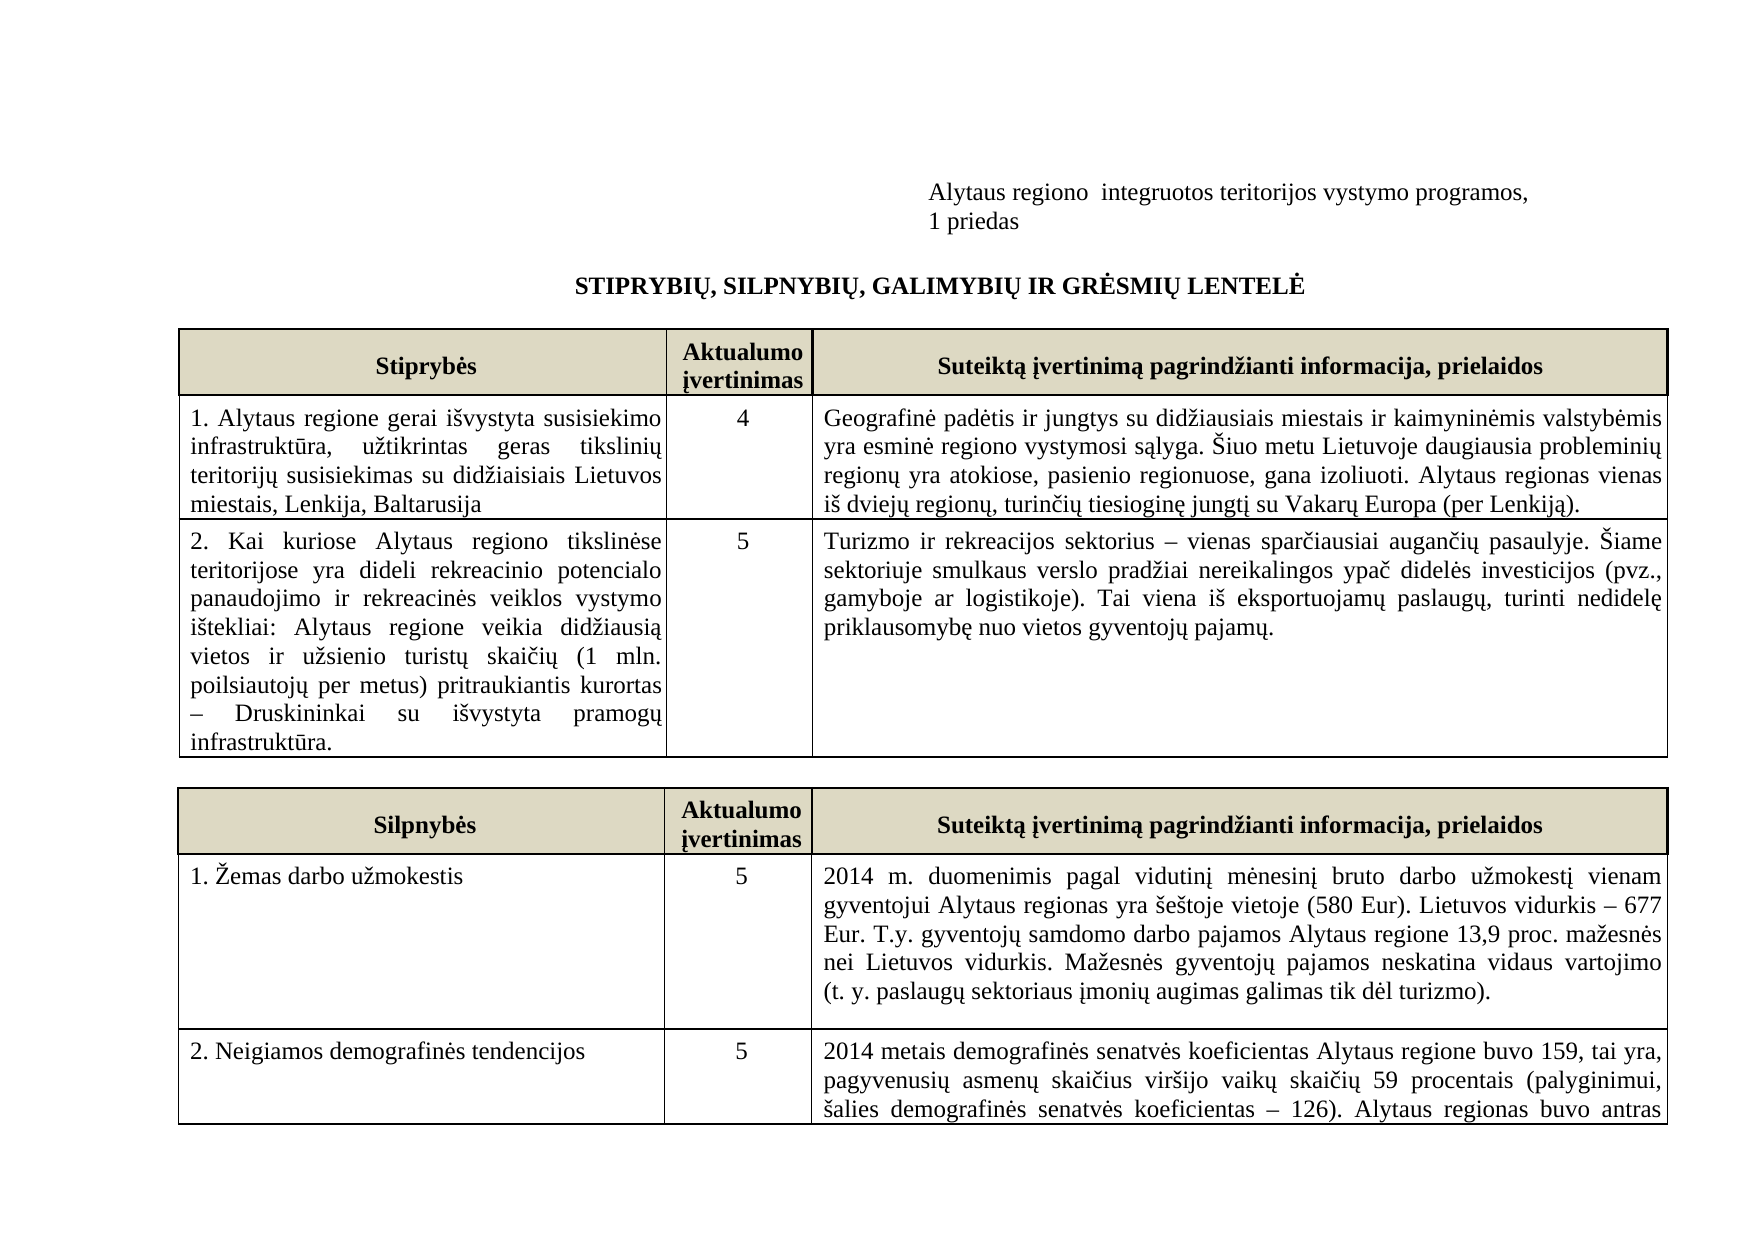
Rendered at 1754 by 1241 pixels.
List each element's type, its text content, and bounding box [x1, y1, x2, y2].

table_header Aktualumo įvertinimas [667, 330, 811, 394]
table_cell 1. Alytaus regione gerai išvystyta susisiekimo infrastruktūra, užtikrintas geras tikslinių teritorijų susisiekimas su didžiaisiais Lietuvos miestais, Lenkija, Baltarusija [180, 396, 666, 518]
table_header Silpnybės [179, 789, 664, 853]
table_cell 5 [667, 520, 812, 756]
text Alytaus regiono integruotos teritorijos vystymo programos, [928, 177, 1636, 206]
table_cell 2. Kai kuriose Alytaus regiono tikslinėse teritorijose yra dideli rekreacinio potencialo panaudojimo ir rekreacinės veiklos vystymo ištekliai: Alytaus regione veikia didžiausią vietos ir užsienio turistų skaičių (1 mln. poilsiautojų per metus) pritraukiantis kurortas – Druskininkai su išvystyta pramogų infrastruktūra. [180, 520, 666, 756]
table_cell Geografinė padėtis ir jungtys su didžiausiais miestais ir kaimyninėmis valstybėmis yra esminė regiono vystymosi sąlyga. Šiuo metu Lietuvoje daugiausia probleminių regionų yra atokiose, pasienio regionuose, gana izoliuoti. Alytaus regionas vienas iš dviejų regionų, turinčių tiesioginę jungtį su Vakarų Europa (per Lenkiją). [813, 396, 1667, 518]
table_header Suteiktą įvertinimą pagrindžianti informacija, prielaidos [813, 789, 1666, 853]
text STIPRYBIŲ, SILPNYBIŲ, GALIMYBIŲ IR GRĖSMIŲ LENTELĖ [251, 271, 1636, 299]
table_cell 5 [665, 1030, 811, 1122]
table_header Aktualumo įvertinimas [665, 789, 811, 853]
table_header Suteiktą įvertinimą pagrindžianti informacija, prielaidos [814, 330, 1666, 394]
table_header Stiprybės [180, 330, 666, 394]
text 1 priedas [928, 206, 1636, 235]
table_cell 2014 metais demografinės senatvės koeficientas Alytaus regione buvo 159, tai yra, pagyvenusių asmenų skaičius viršijo vaikų skaičių 59 procentais (palyginimui, šalies demografinės senatvės koeficientas – 126). Alytaus regionas buvo antras [812, 1030, 1667, 1122]
table_cell 1. Žemas darbo užmokestis [179, 855, 664, 1028]
table_cell 2. Neigiamos demografinės tendencijos [179, 1030, 664, 1122]
table_cell 5 [665, 855, 811, 1028]
table_cell 2014 m. duomenimis pagal vidutinį mėnesinį bruto darbo užmokestį vienam gyventojui Alytaus regionas yra šeštoje vietoje (580 Eur). Lietuvos vidurkis – 677 Eur. T.y. gyventojų samdomo darbo pajamos Alytaus regione 13,9 proc. mažesnės nei Lietuvos vidurkis. Mažesnės gyventojų pajamos neskatina vidaus vartojimo (t. y. paslaugų sektoriaus įmonių augimas galimas tik dėl turizmo). [812, 855, 1667, 1028]
table_cell 4 [667, 396, 812, 518]
table_cell Turizmo ir rekreacijos sektorius – vienas sparčiausiai augančių pasaulyje. Šiame sektoriuje smulkaus verslo pradžiai nereikalingos ypač didelės investicijos (pvz., gamyboje ar logistikoje). Tai viena iš eksportuojamų paslaugų, turinti nedidelę priklausomybę nuo vietos gyventojų pajamų. [813, 520, 1667, 756]
